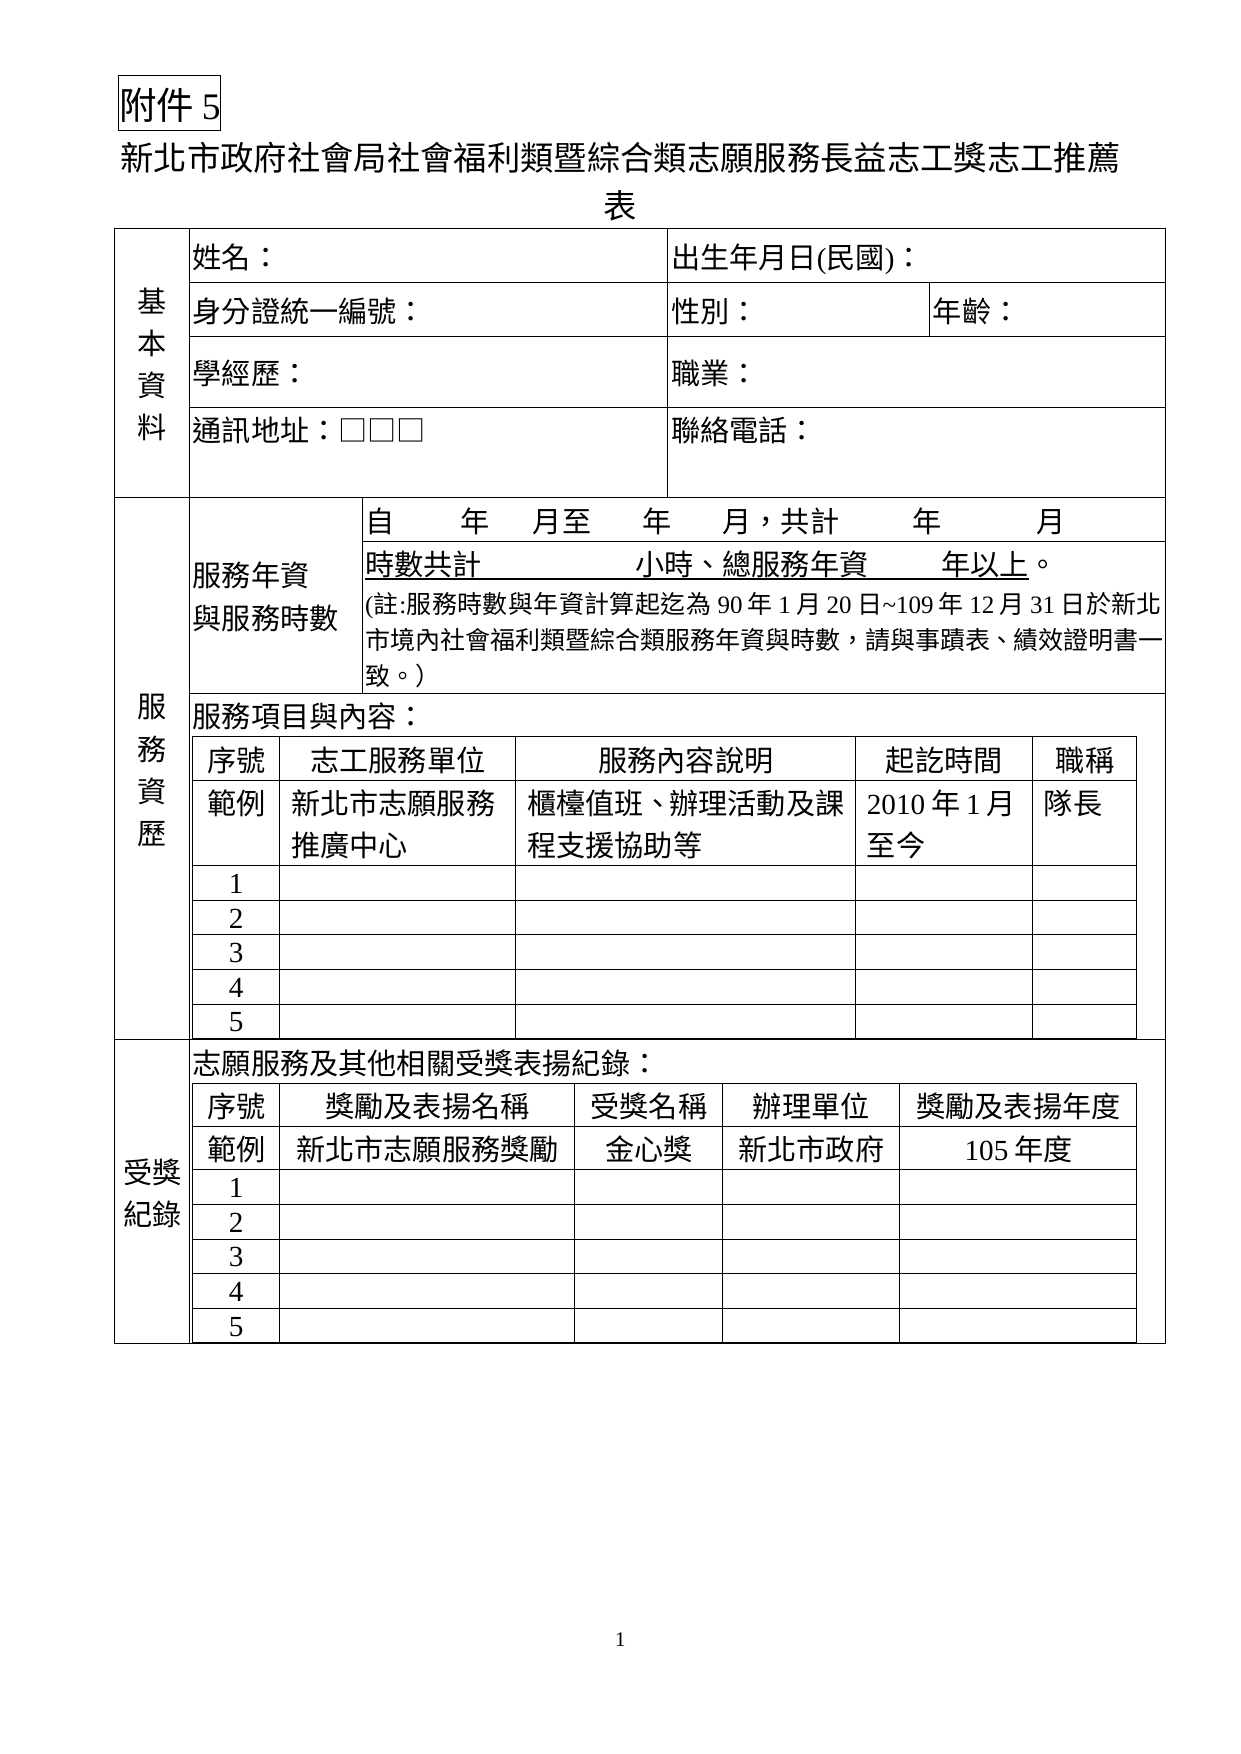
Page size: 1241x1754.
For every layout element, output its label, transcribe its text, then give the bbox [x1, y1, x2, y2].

table_cell [900, 1205, 1136, 1238]
table_cell [575, 1170, 722, 1204]
table_cell [723, 1274, 899, 1308]
table_cell [575, 1205, 722, 1238]
table_cell 5 [193, 1005, 279, 1038]
table_cell 新北市政府 [723, 1127, 899, 1169]
table_cell [723, 1205, 899, 1238]
table_cell [280, 1309, 574, 1342]
table_cell [723, 1170, 899, 1204]
table_header 獎勵及表揚名稱 [280, 1084, 574, 1126]
table_cell 2 [193, 1205, 279, 1238]
table_cell [900, 1274, 1136, 1308]
table_header 序號 [193, 737, 279, 779]
table_cell 隊長 [1033, 781, 1136, 865]
table_cell 通訊地址：□□□ [190, 408, 667, 497]
table_cell 志願服務及其他相關受獎表揚紀錄： [190, 1040, 1165, 1343]
table_cell 自 年 月至 年 月，共計 年 月 [363, 498, 1165, 541]
table_header 獎勵及表揚年度 [900, 1084, 1136, 1126]
table_cell [280, 901, 515, 934]
table_cell 聯絡電話： [668, 408, 1165, 497]
table_header 辦理單位 [723, 1084, 899, 1126]
table_header 姓名： [190, 229, 667, 282]
table_cell 2010年1月至今 [856, 781, 1032, 865]
table_cell [1033, 866, 1136, 900]
table_cell 4 [193, 970, 279, 1003]
table_cell 2 [193, 901, 279, 934]
table_header 志工服務單位 [280, 737, 515, 779]
table_header 基 本 資 料 [115, 229, 189, 497]
table_cell [516, 901, 855, 934]
table_cell [1033, 901, 1136, 934]
table_cell [900, 1240, 1136, 1273]
table_cell [856, 970, 1032, 1003]
table_cell 職業： [668, 337, 1165, 407]
table_cell 105年度 [900, 1127, 1136, 1169]
table_cell [900, 1309, 1136, 1342]
table_cell [900, 1170, 1136, 1204]
table_header 序號 [193, 1084, 279, 1126]
table_cell [516, 970, 855, 1003]
table_cell [280, 935, 515, 969]
table_cell [280, 1005, 515, 1038]
table_cell 4 [193, 1274, 279, 1308]
table_cell 新北市志願服務推廣中心 [280, 781, 515, 865]
table_cell 學經歷： [190, 337, 667, 407]
table_cell 1 [193, 1170, 279, 1204]
table_cell 身分證統一編號： [190, 283, 667, 336]
table_cell [856, 866, 1032, 900]
table_cell 服務年資 與服務時數 [190, 498, 362, 693]
table_cell 年齡： [930, 283, 1165, 336]
table_cell 服 務 資 歷 [115, 498, 189, 1039]
table_cell [856, 1005, 1032, 1038]
table_cell 金心獎 [575, 1127, 722, 1169]
table_cell [280, 1205, 574, 1238]
table_cell 3 [193, 935, 279, 969]
table_cell [575, 1240, 722, 1273]
table_cell 3 [193, 1240, 279, 1273]
table_cell 服務項目與內容： [190, 694, 1165, 1039]
table_cell [1033, 935, 1136, 969]
table_cell 1 [193, 866, 279, 900]
table_cell 範例 [193, 1127, 279, 1169]
text 新北市政府社會局社會福利類暨綜合類志願服務長益志工獎志工推薦表 [118, 131, 1122, 228]
table_cell 新北市志願服務獎勵 [280, 1127, 574, 1169]
table_cell [723, 1309, 899, 1342]
table_cell [575, 1274, 722, 1308]
table_cell [280, 970, 515, 1003]
table_header 出生年月日(民國)： [668, 229, 1165, 282]
table_cell [1033, 1005, 1136, 1038]
table_cell [280, 1274, 574, 1308]
table_cell [1033, 970, 1136, 1003]
table_cell [856, 935, 1032, 969]
table_cell 受獎紀錄 [115, 1040, 189, 1343]
table_cell [516, 935, 855, 969]
text [221, 75, 1122, 131]
table_cell [516, 1005, 855, 1038]
table_header 起訖時間 [856, 737, 1032, 779]
table_header 受獎名稱 [575, 1084, 722, 1126]
table_cell 5 [193, 1309, 279, 1342]
table_header 職稱 [1033, 737, 1136, 779]
table_cell [280, 866, 515, 900]
table_cell [280, 1240, 574, 1273]
table_cell [723, 1240, 899, 1273]
table_cell 櫃檯值班、辦理活動及課程支援協助等 [516, 781, 855, 865]
table_cell [575, 1309, 722, 1342]
table_cell [856, 901, 1032, 934]
table_cell [280, 1170, 574, 1204]
table_cell [516, 866, 855, 900]
table_cell 性別： [668, 283, 929, 336]
table_cell 範例 [193, 781, 279, 865]
table_cell 時數共計 小時、總服務年資 年以上。 (註:服務時數與年資計算起迄為90年1月20日~109年12月31日於新北市境內社會福利類暨綜合類服務年資與時數，請與事蹟表、績效證明書一致。） [363, 542, 1165, 693]
text 附件5 [119, 76, 220, 130]
table_header 服務內容說明 [516, 737, 855, 779]
